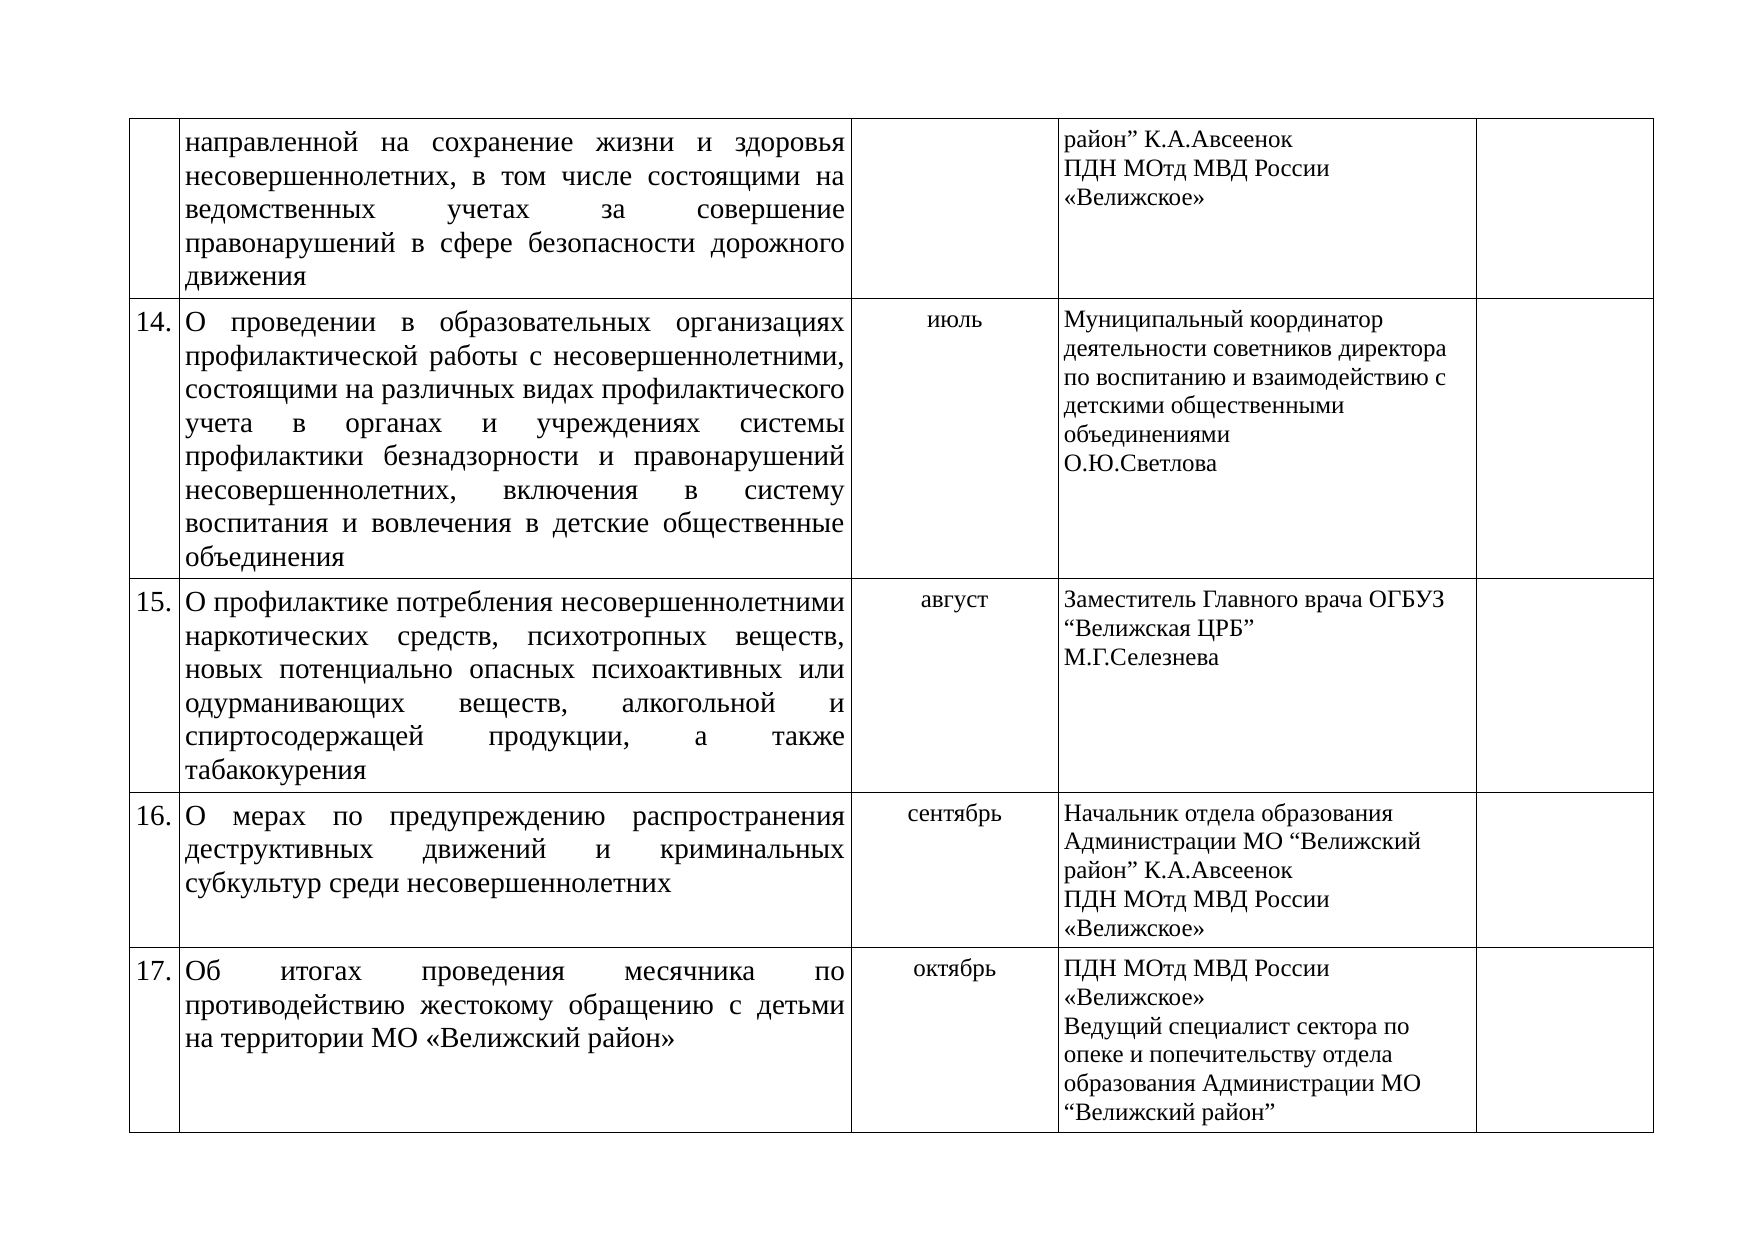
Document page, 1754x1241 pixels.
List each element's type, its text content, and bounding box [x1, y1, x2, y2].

table_cell 16. [130, 793, 179, 947]
table_cell сентябрь [852, 793, 1058, 947]
table_cell [130, 119, 179, 298]
table_cell [1477, 793, 1653, 947]
table_cell ПДН МОтд МВД России «Велижское» Ведущий специалист сектора по опеке и попечительству отдела образования Администрации МО “Велижский район” [1059, 948, 1476, 1132]
table_cell Муниципальный координатор деятельности советников директора по воспитанию и взаимодействию с детскими общественными объединениями О.Ю.Светлова [1059, 299, 1476, 578]
table_cell О проведении в образовательных организациях профилактической работы с несовершеннолетними, состоящими на различных видах профилактического учета в органах и учреждениях системы профилактики безнадзорности и правонарушений несовершеннолетних, включения в систему воспитания и вовлечения в детские общественные объединения [180, 299, 851, 578]
table_cell О профилактике потребления несовершеннолетними наркотических средств, психотропных веществ, новых потенциально опасных психоактивных или одурманивающих веществ, алкогольной и спиртосодержащей продукции, а также табакокурения [180, 579, 851, 791]
table_cell [1477, 299, 1653, 578]
table_cell август [852, 579, 1058, 791]
table_cell [852, 119, 1058, 298]
table_cell октябрь [852, 948, 1058, 1132]
table_cell 14. [130, 299, 179, 578]
table_cell направленной на сохранение жизни и здоровья несовершеннолетних, в том числе состоящими на ведомственных учетах за совершение правонарушений в сфере безопасности дорожного движения [180, 119, 851, 298]
table_cell район” К.А.Авсеенок ПДН МОтд МВД России «Велижское» [1059, 119, 1476, 298]
table_cell [1477, 579, 1653, 791]
table_cell Об итогах проведения месячника по противодействию жестокому обращению с детьми на территории МО «Велижский район» [180, 948, 851, 1132]
table_cell О мерах по предупреждению распространения деструктивных движений и криминальных субкультур среди несовершеннолетних [180, 793, 851, 947]
table_cell [1477, 119, 1653, 298]
table_cell Начальник отдела образования Администрации МО “Велижский район” К.А.Авсеенок ПДН МОтд МВД России «Велижское» [1059, 793, 1476, 947]
table_cell 17. [130, 948, 179, 1132]
table_cell [1477, 948, 1653, 1132]
table_cell 15. [130, 579, 179, 791]
table_cell июль [852, 299, 1058, 578]
table_cell Заместитель Главного врача ОГБУЗ “Велижская ЦРБ” М.Г.Селезнева [1059, 579, 1476, 791]
